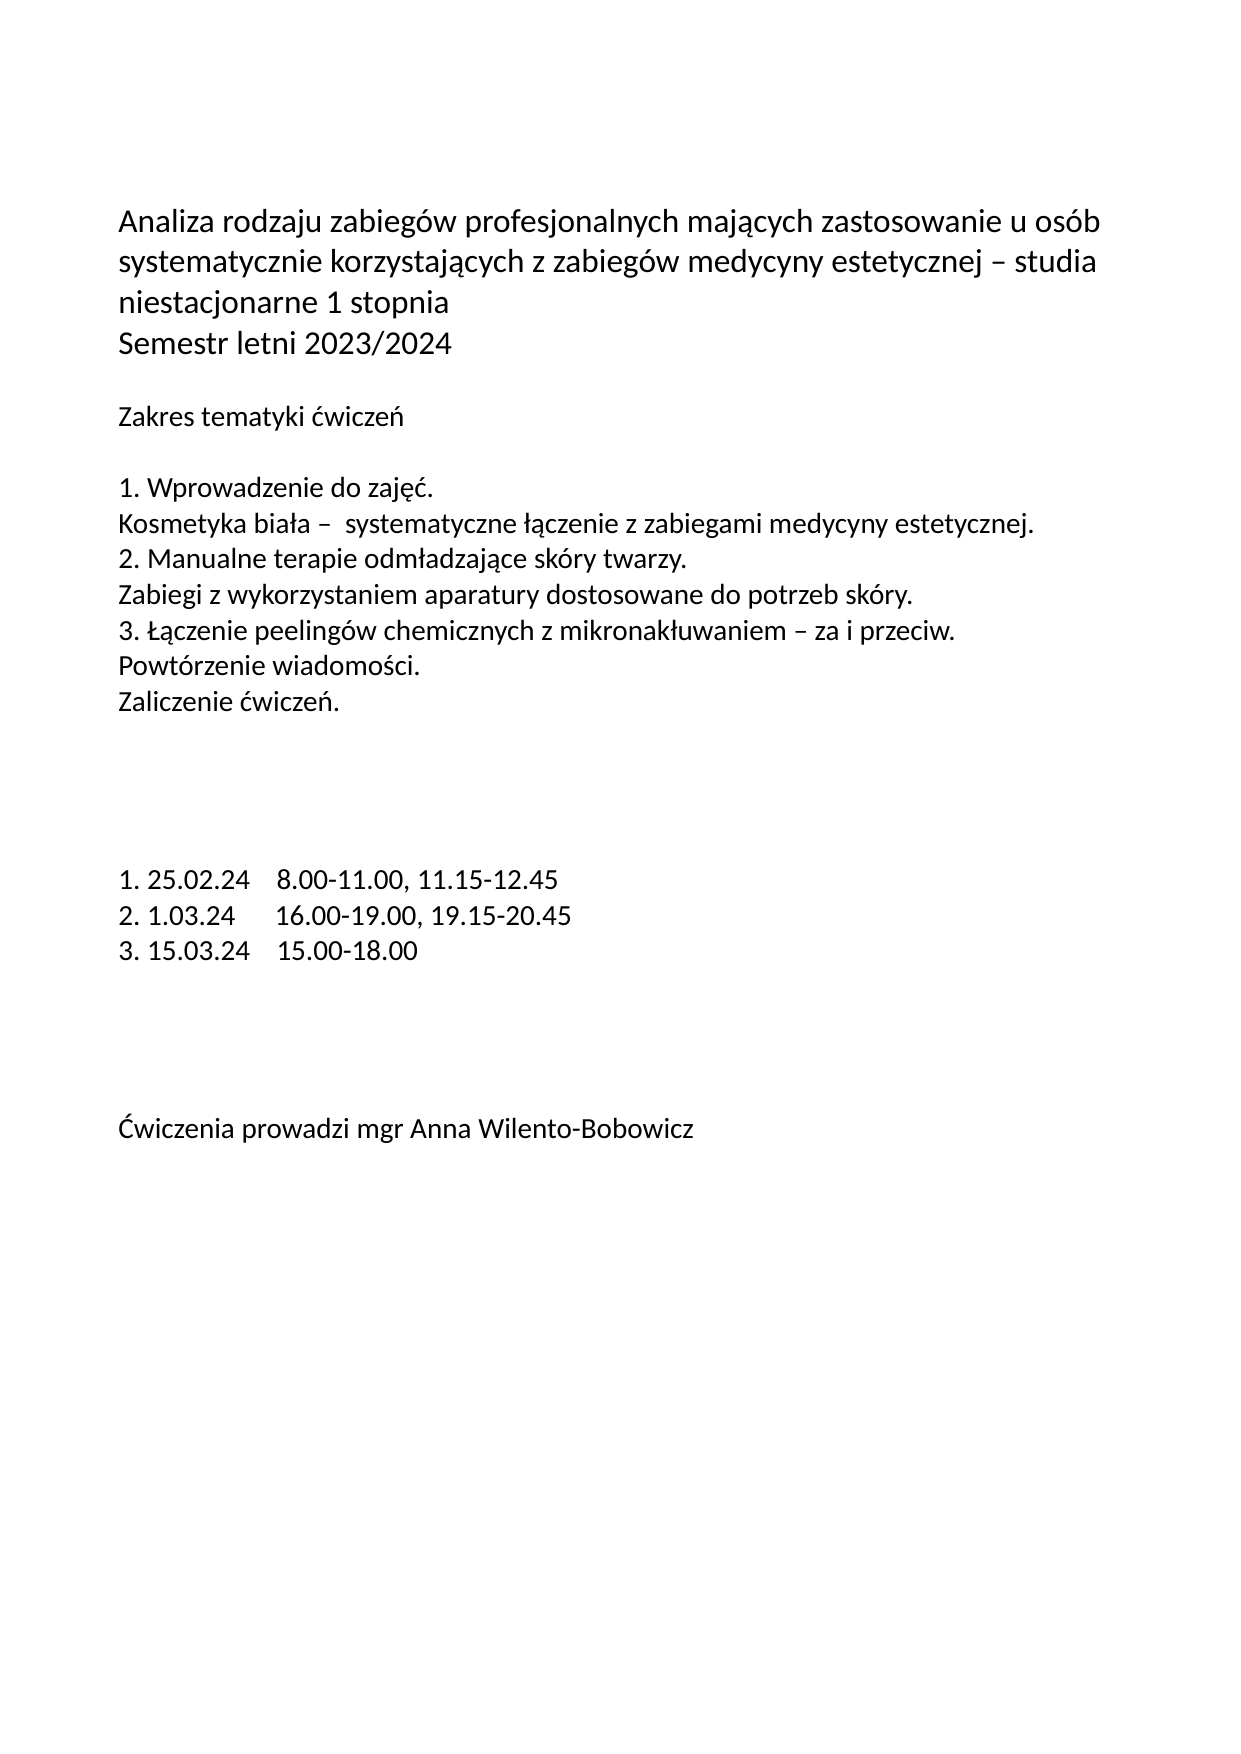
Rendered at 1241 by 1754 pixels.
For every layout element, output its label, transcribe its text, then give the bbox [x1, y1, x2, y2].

list Zabiegi z wykorzystaniem aparatury dostosowane do potrzeb skóry. [118, 576, 1122, 612]
list Kosmetyka biała – systematyczne łączenie z zabiegami medycyny estetycznej. [118, 505, 1122, 541]
list 2. 1.03.24 16.00-19.00, 19.15-20.45 [118, 897, 1122, 932]
text Semestr letni 2023/2024 [118, 322, 1122, 362]
list 3. 15.03.24 15.00-18.00 [118, 932, 1122, 968]
list 3. Łączenie peelingów chemicznych z mikronakłuwaniem – za i przeciw. [118, 612, 1122, 647]
list 2. Manualne terapie odmładzające skóry twarzy. [118, 541, 1122, 576]
list 1. 25.02.24 8.00-11.00, 11.15-12.45 [118, 861, 1122, 897]
list Powtórzenie wiadomości. [118, 647, 1122, 683]
list Zaliczenie ćwiczeń. [118, 683, 1122, 719]
text Analiza rodzaju zabiegów profesjonalnych mających zastosowanie u osób systematycznie korzystających z zabiegów medycyny estetycznej – studia niestacjonarne 1 stopnia [118, 199, 1122, 322]
list 1. Wprowadzenie do zajęć. [118, 469, 1122, 505]
list Ćwiczenia prowadzi mgr Anna Wilento-Bobowicz [118, 1111, 1122, 1146]
text Zakres tematyki ćwiczeń [118, 398, 1122, 434]
